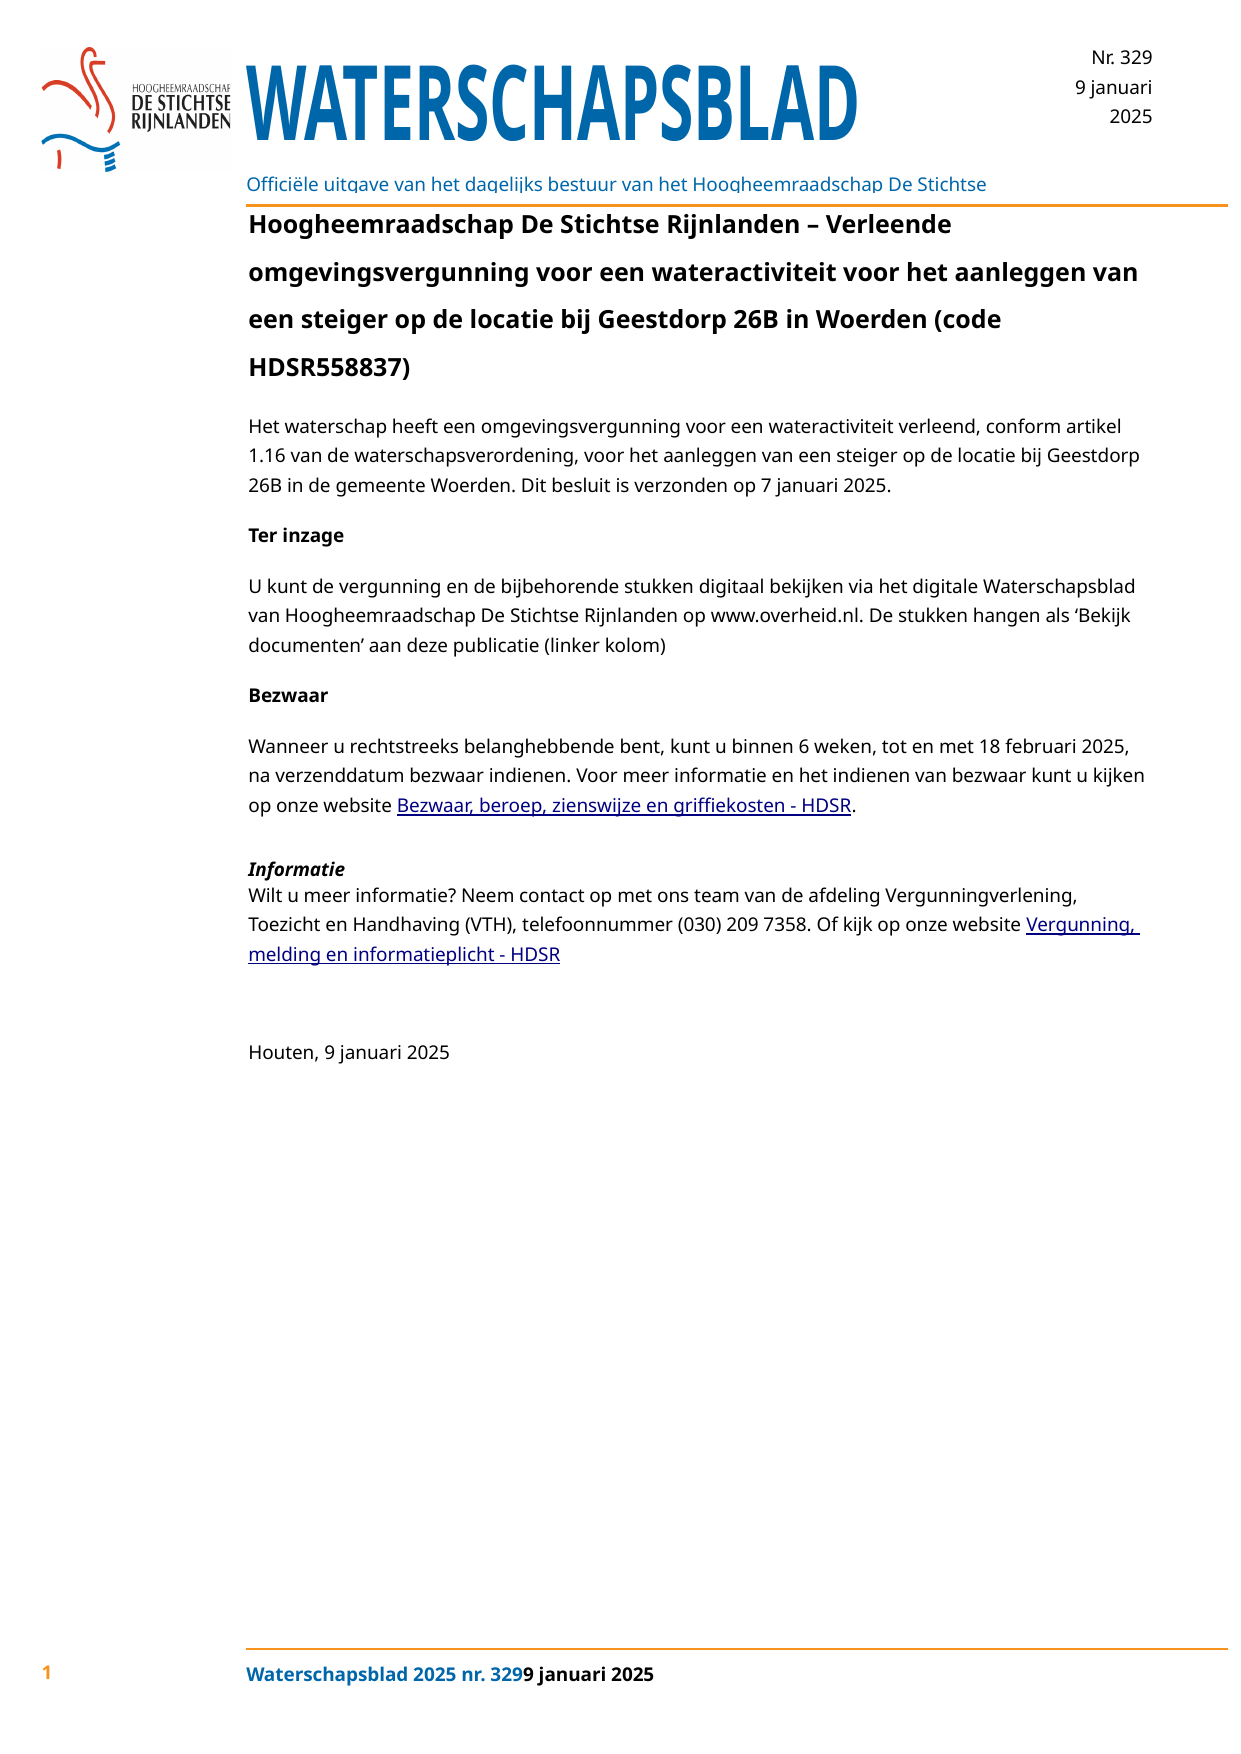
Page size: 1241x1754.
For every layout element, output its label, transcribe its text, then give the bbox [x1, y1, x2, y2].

text Ter inzage [248, 523, 1152, 548]
picture [41, 47, 231, 172]
text Het waterschap heeft een omgevingsvergunning voor een wateractiviteit verleend, conform artikel 1.16 van de waterschapsverordening, voor het aanleggen van een steiger op de locatie bij Geestdorp 26B in de gemeente Woerden. Dit besluit is verzonden op 7 januari 2025. [248, 413, 1152, 498]
text Hoogheemraadschap De Stichtse Rijnlanden – Verleende omgevingsvergunning voor een wateractiviteit voor het aanleggen van een steiger op de locatie bij Geestdorp 26B in Woerden (code HDSR558837) [248, 207, 1152, 384]
text Bezwaar [248, 683, 1152, 708]
text Wanneer u rechtstreeks belanghebbende bent, kunt u binnen 6 weken, tot en met 18 februari 2025, na verzenddatum bezwaar indienen. Voor meer informatie en het indienen van bezwaar kunt u kijken op onze website Bezwaar, beroep, zienswijze en griffiekosten - HDSR. [248, 733, 1152, 818]
text U kunt de vergunning en de bijbehorende stukken digitaal bekijken via het digitale Waterschapsblad van Hoogheemraadschap De Stichtse Rijnlanden op www.overheid.nl. De stukken hangen als ‘Bekijk documenten’ aan deze publicatie (linker kolom) [248, 573, 1152, 658]
text Houten, 9 januari 2025 [248, 1039, 1152, 1065]
text Informatie [248, 856, 1152, 882]
text Wilt u meer informatie? Neem contact op met ons team van de afdeling Vergunningverlening, Toezicht en Handhaving (VTH), telefoonnummer (030) 209 7358. Of kijk op onze website Vergunning, melding en informatieplicht - HDSR [248, 882, 1152, 967]
